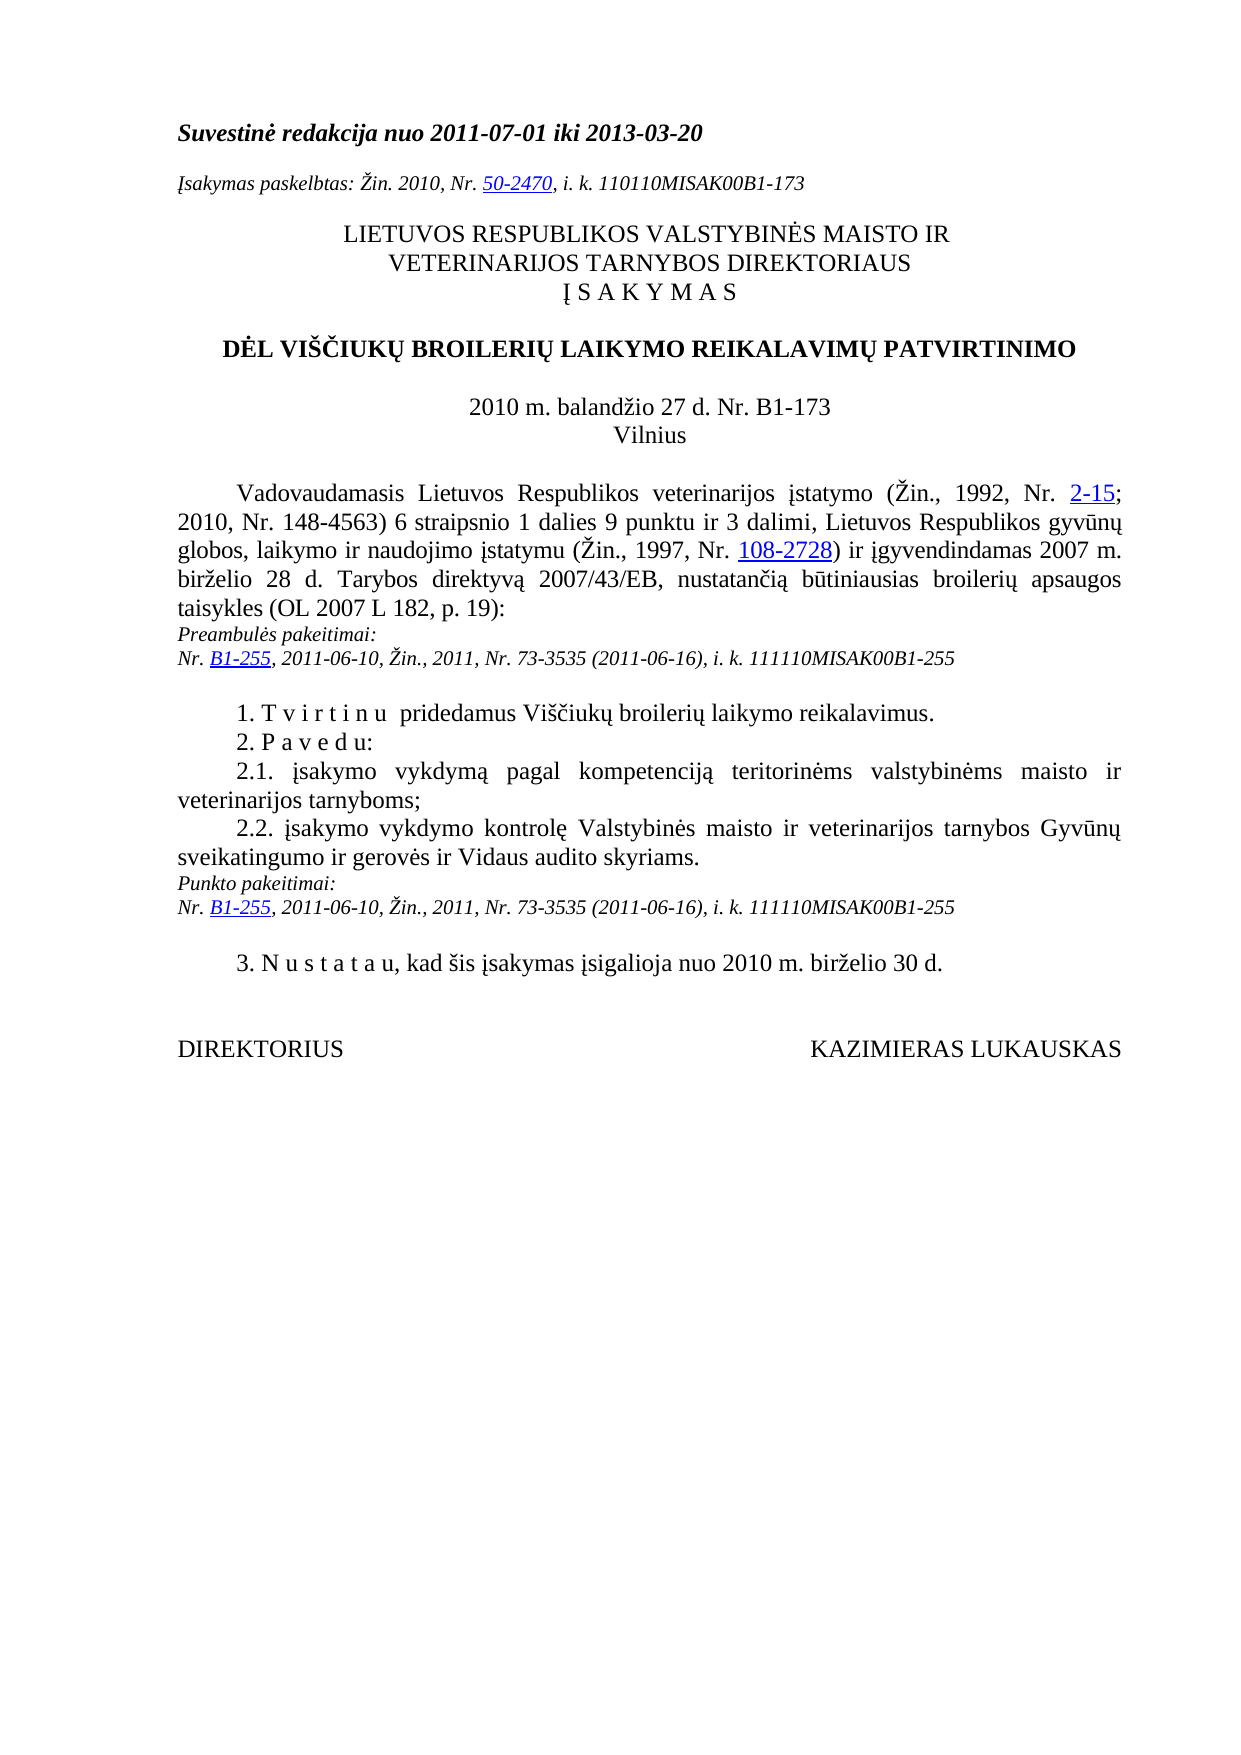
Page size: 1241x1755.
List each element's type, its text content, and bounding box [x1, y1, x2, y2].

text DĖL VIŠČIUKŲ BROILERIŲ LAIKYMO REIKALAVIMŲ PATVIRTINIMO [177, 334, 1122, 363]
text Suvestinė redakcija nuo 2011-07-01 iki 2013-03-20 [177, 118, 1122, 147]
text LIETUVOS RESPUBLIKOS VALSTYBINĖS MAISTO IR [177, 219, 1122, 248]
text 1. Tvirtinu pridedamus Viščiukų broilerių laikymo reikalavimus. [177, 698, 1122, 727]
text Įsakymas paskelbtas: Žin. 2010, Nr. 50-2470, i. k. 110110MISAK00B1-173 [177, 171, 1122, 195]
text 2.2. įsakymo vykdymo kontrolę Valstybinės maisto ir veterinarijos tarnybos Gyvūnų sveikatingumo ir gerovės ir Vidaus audito skyriams. [177, 813, 1122, 871]
text Direktorius Kazimieras Lukauskas [177, 1034, 1122, 1063]
text Vilnius [177, 420, 1122, 449]
text Preambulės pakeitimai: [177, 622, 1122, 646]
text VETERINARIJOS TARNYBOS DIREKTORIAUS [177, 248, 1122, 277]
text Punkto pakeitimai: [177, 871, 1122, 895]
text 3. Nustatau, kad šis įsakymas įsigalioja nuo 2010 m. birželio 30 d. [177, 948, 1122, 977]
text 2010 m. balandžio 27 d. Nr. B1-173 [177, 392, 1122, 420]
text Nr. B1-255, 2011-06-10, Žin., 2011, Nr. 73-3535 (2011-06-16), i. k. 111110MISAK00B1-255 [177, 895, 1122, 919]
text ĮSAKYMAS [177, 277, 1122, 305]
text Vadovaudamasis Lietuvos Respublikos veterinarijos įstatymo (Žin., 1992, Nr. 2-15; 2010, Nr. 148-4563) 6 straipsnio 1 dalies 9 punktu ir 3 dalimi, Lietuvos Respublikos gyvūnų globos, laikymo ir naudojimo įstatymu (Žin., 1997, Nr. 108-2728) ir įgyvendindamas 2007 m. birželio 28 d. Tarybos direktyvą 2007/43/EB, nustatančią būtiniausias broilerių apsaugos taisykles (OL 2007 L 182, p. 19): [177, 478, 1122, 622]
text 2.1. įsakymo vykdymą pagal kompetenciją teritorinėms valstybinėms maisto ir veterinarijos tarnyboms; [177, 756, 1122, 813]
text Nr. B1-255, 2011-06-10, Žin., 2011, Nr. 73-3535 (2011-06-16), i. k. 111110MISAK00B1-255 [177, 646, 1122, 670]
text 2. Pavedu: [177, 727, 1122, 756]
